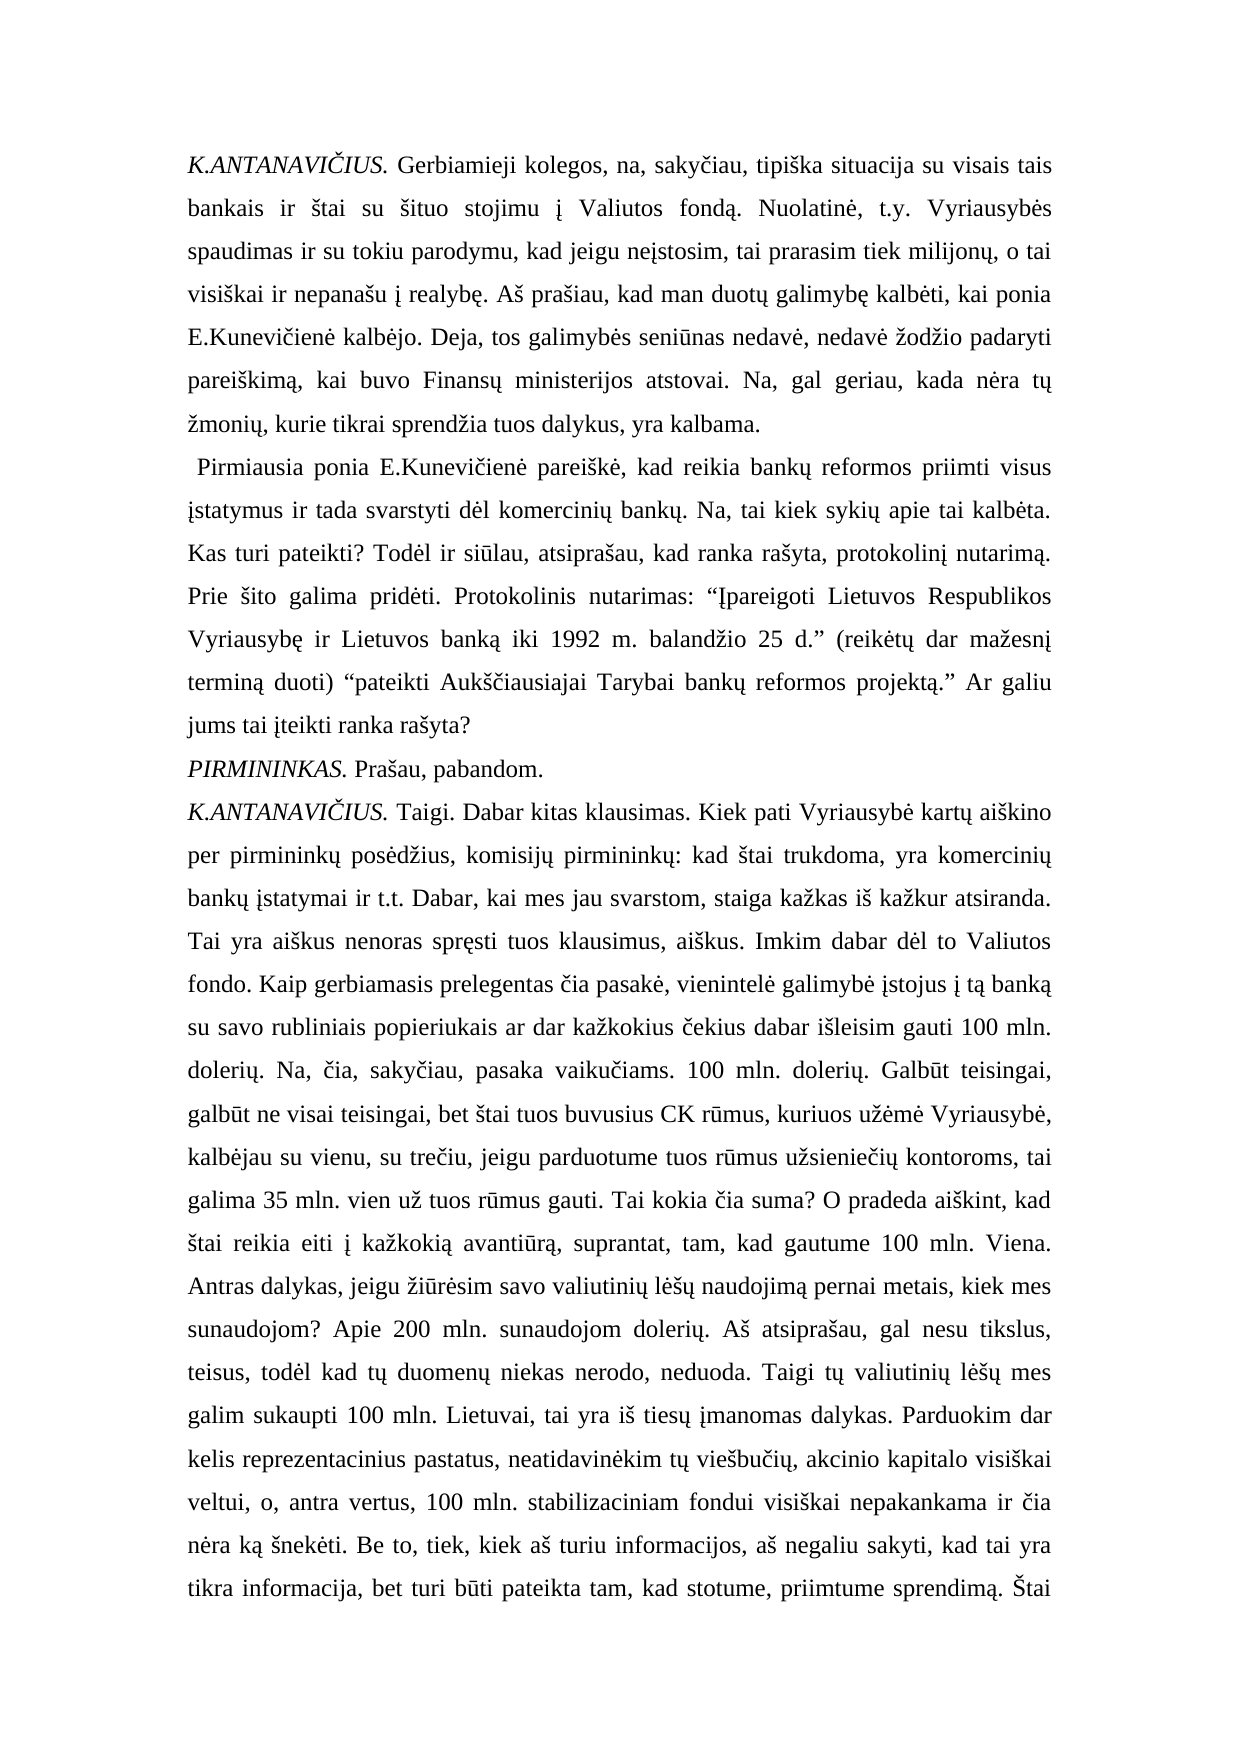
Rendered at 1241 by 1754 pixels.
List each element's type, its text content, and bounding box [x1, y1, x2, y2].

text K.ANTANAVIČIUS. Taigi. Dabar kitas klausimas. Kiek pati Vyriausybė kartų aiškino per pirmininkų posėdžius, komisijų pirmininkų: kad štai trukdoma, yra komercinių bankų įstatymai ir t.t. Dabar, kai mes jau svarstom, staiga kažkas iš kažkur atsiranda. Tai yra aiškus nenoras spręsti tuos klausimus, aiškus. Imkim dabar dėl to Valiutos fondo. Kaip gerbiamasis prelegentas čia pasakė, vienintelė galimybė įstojus į tą banką su savo rubliniais popieriukais ar dar kažkokius čekius dabar išleisim gauti 100 mln. dolerių. Na, čia, sakyčiau, pasaka vaikučiams. 100 mln. dolerių. Galbūt teisingai, galbūt ne visai teisingai, bet štai tuos buvusius CK rūmus, kuriuos užėmė Vyriausybė, kalbėjau su vienu, su trečiu, jeigu parduotume tuos rūmus užsieniečių kontoroms, tai galima 35 mln. vien už tuos rūmus gauti. Tai kokia čia suma? O pradeda aiškint, kad štai reikia eiti į kažkokią avantiūrą, suprantat, tam, kad gautume 100 mln. Viena. Antras dalykas, jeigu žiūrėsim savo valiutinių lėšų naudojimą pernai metais, kiek mes sunaudojom? Apie 200 mln. sunaudojom dolerių. Aš atsiprašau, gal nesu tikslus, teisus, todėl kad tų duomenų niekas nerodo, neduoda. Taigi tų valiutinių lėšų mes galim sukaupti 100 mln. Lietuvai, tai yra iš tiesų įmanomas dalykas. Parduokim dar kelis reprezentacinius pastatus, neatidavinėkim tų viešbučių, akcinio kapitalo visiškai veltui, o, antra vertus, 100 mln. stabilizaciniam fondui visiškai nepakankama ir čia nėra ką šnekėti. Be to, tiek, kiek aš turiu informacijos, aš negaliu sakyti, kad tai yra tikra informacija, bet turi būti pateikta tam, kad stotume, priimtume sprendimą. Štai [187, 797, 1053, 1602]
text Pirmiausia ponia E.Kunevičienė pareiškė, kad reikia bankų reformos priimti visus įstatymus ir tada svarstyti dėl komercinių bankų. Na, tai kiek sykių apie tai kalbėta. Kas turi pateikti? Todėl ir siūlau, atsiprašau, kad ranka rašyta, protokolinį nutarimą. Prie šito galima pridėti. Protokolinis nutarimas: “Įpareigoti Lietuvos Respublikos Vyriausybę ir Lietuvos banką iki 1992 m. balandžio 25 d.” (reikėtų dar mažesnį terminą duoti) “pateikti Aukščiausiajai Tarybai bankų reformos projektą.” Ar galiu jums tai įteikti ranka rašyta? [187, 452, 1053, 739]
text K.ANTANAVIČIUS. Gerbiamieji kolegos, na, sakyčiau, tipiška situacija su visais tais bankais ir štai su šituo stojimu į Valiutos fondą. Nuolatinė, t.y. Vyriausybės spaudimas ir su tokiu parodymu, kad jeigu neįstosim, tai prarasim tiek milijonų, o tai visiškai ir nepanašu į realybę. Aš prašiau, kad man duotų galimybę kalbėti, kai ponia E.Kunevičienė kalbėjo. Deja, tos galimybės seniūnas nedavė, nedavė žodžio padaryti pareiškimą, kai buvo Finansų ministerijos atstovai. Na, gal geriau, kada nėra tų žmonių, kurie tikrai sprendžia tuos dalykus, yra kalbama. [187, 150, 1053, 437]
text PIRMININKAS. Prašau, pabandom. [187, 754, 1053, 782]
